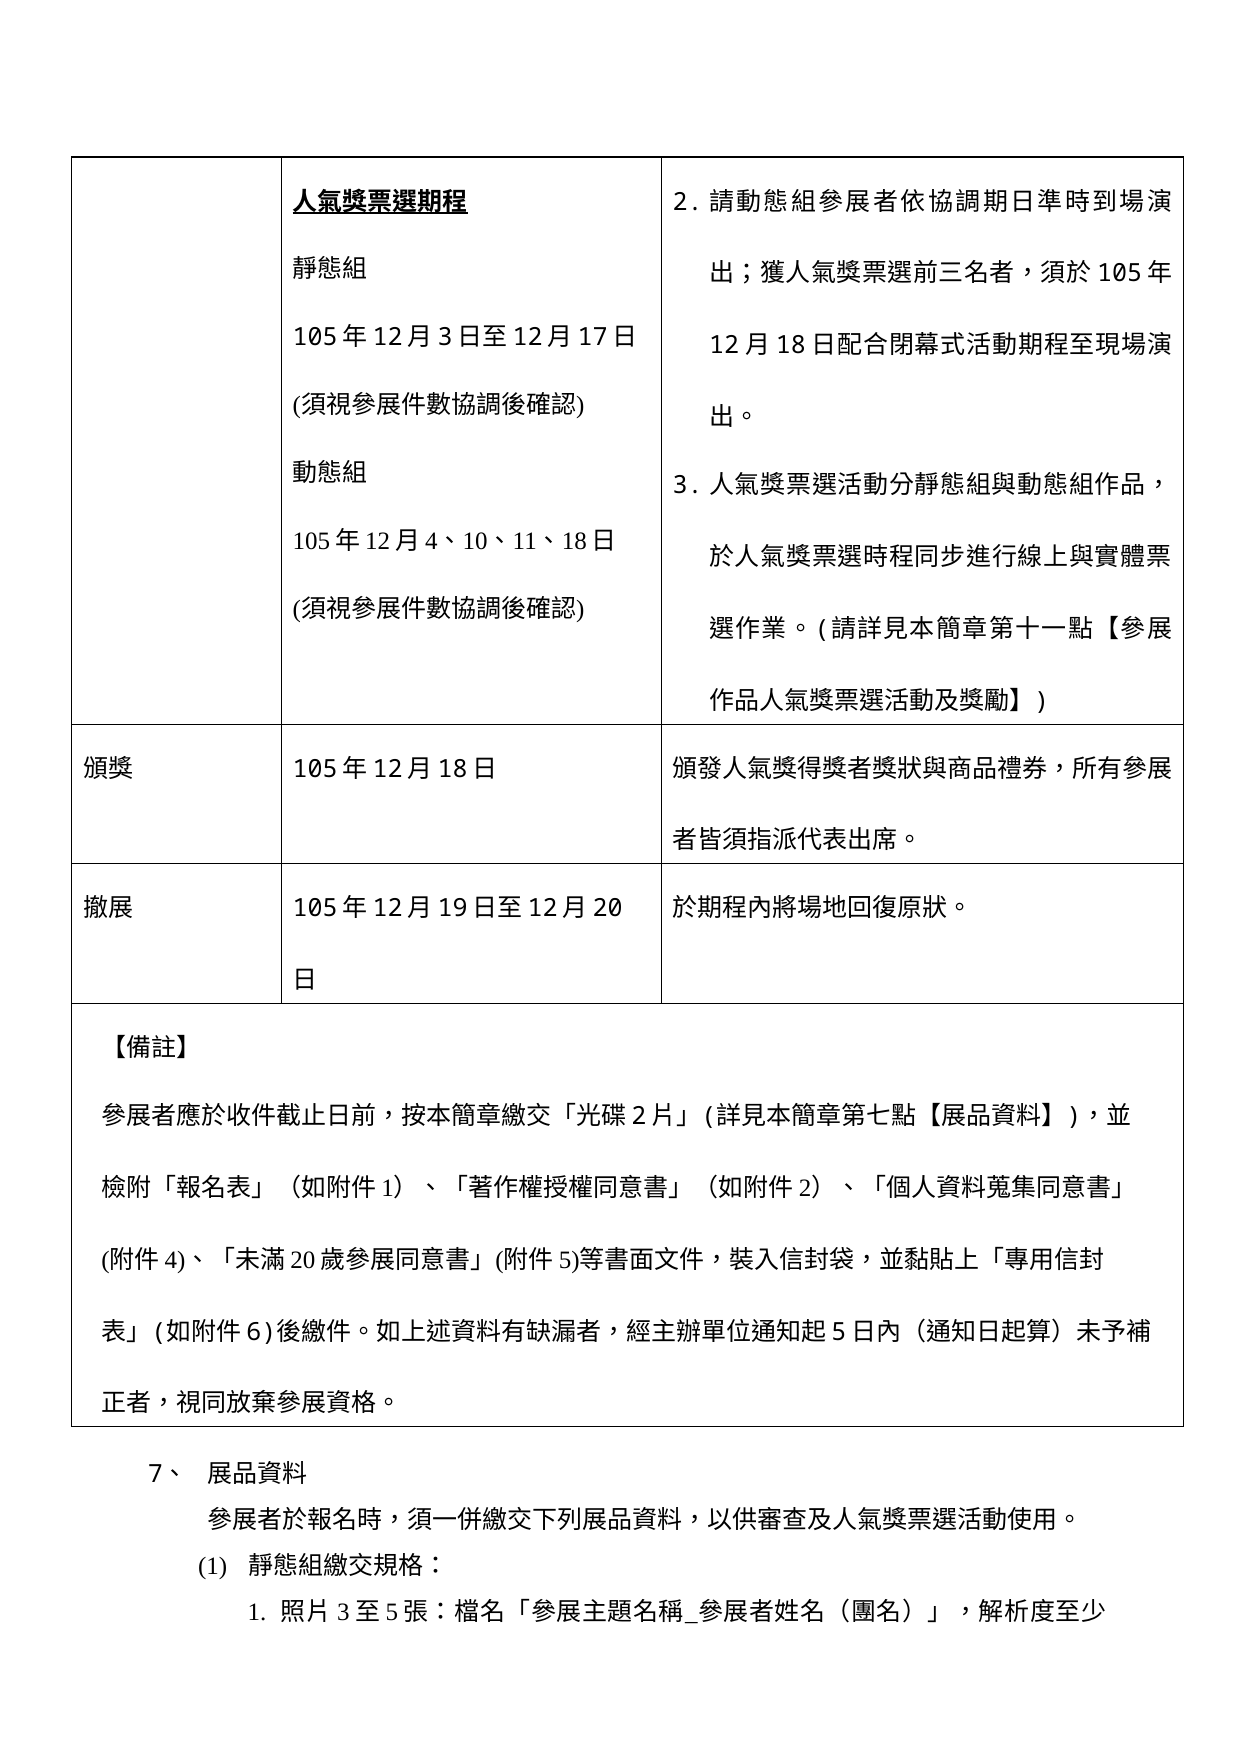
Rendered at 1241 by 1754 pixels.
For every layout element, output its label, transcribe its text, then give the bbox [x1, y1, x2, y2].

table_cell 頒發人氣獎得獎者獎狀與商品禮券，所有參展者皆須指派代表出席。 [662, 725, 1183, 863]
table_cell 於期程內將場地回復原狀。 [662, 864, 1183, 1003]
text 參展者於報名時，須一併繳交下列展品資料，以供審查及人氣獎票選活動使用。 [207, 1492, 1107, 1537]
table_cell 人氣獎票選期程 靜態組 105年12月3日至12月17日 (須視參展件數協調後確認) 動態組 105年12月4、10、11、18日 (須視參展件數協調後確認) [282, 158, 661, 723]
table_cell 頒獎 [72, 725, 281, 863]
table_cell 【備註】 參展者應於收件截止日前，按本簡章繳交「光碟2片」(詳見本簡章第七點【展品資料】)，並檢附「報名表」（如附件1）、「著作權授權同意書」（如附件2）、「個人資料蒐集同意書」(附件4)、「未滿20歲參展同意書」(附件5)等書面文件，裝入信封袋，並黏貼上「專用信封表」(如附件6)後繳件。如上述資料有缺漏者，經主辦單位通知起5日內（通知日起算）未予補正者，視同放棄參展資格。 [72, 1004, 1183, 1426]
table_cell [72, 158, 281, 723]
table_cell 105年12月18日 [282, 725, 661, 863]
table_cell 撤展 [72, 864, 281, 1003]
table_cell 請靜態組參展者於展期自行適時安排人力，以維護展品安全。 請動態組參展者依協調期日準時到場演出；獲人氣獎票選前三名者，須於105年12月18日配合閉幕式活動期程至現場演出。 人氣獎票選活動分靜態組與動態組作品，於人氣獎票選時程同步進行線上與實體票選作業。(請詳見本簡章第十一點【參展作品人氣獎票選活動及獎勵】) [662, 158, 1183, 723]
list 照片3至5張：檔名「參展主題名稱_參展者姓名（團名）」，解析度至少 [247, 1583, 1107, 1629]
list 展品資料 [148, 1446, 1107, 1492]
list 靜態組繳交規格： [198, 1537, 1107, 1583]
table_cell 105年12月19日至12月20日 [282, 864, 661, 1003]
